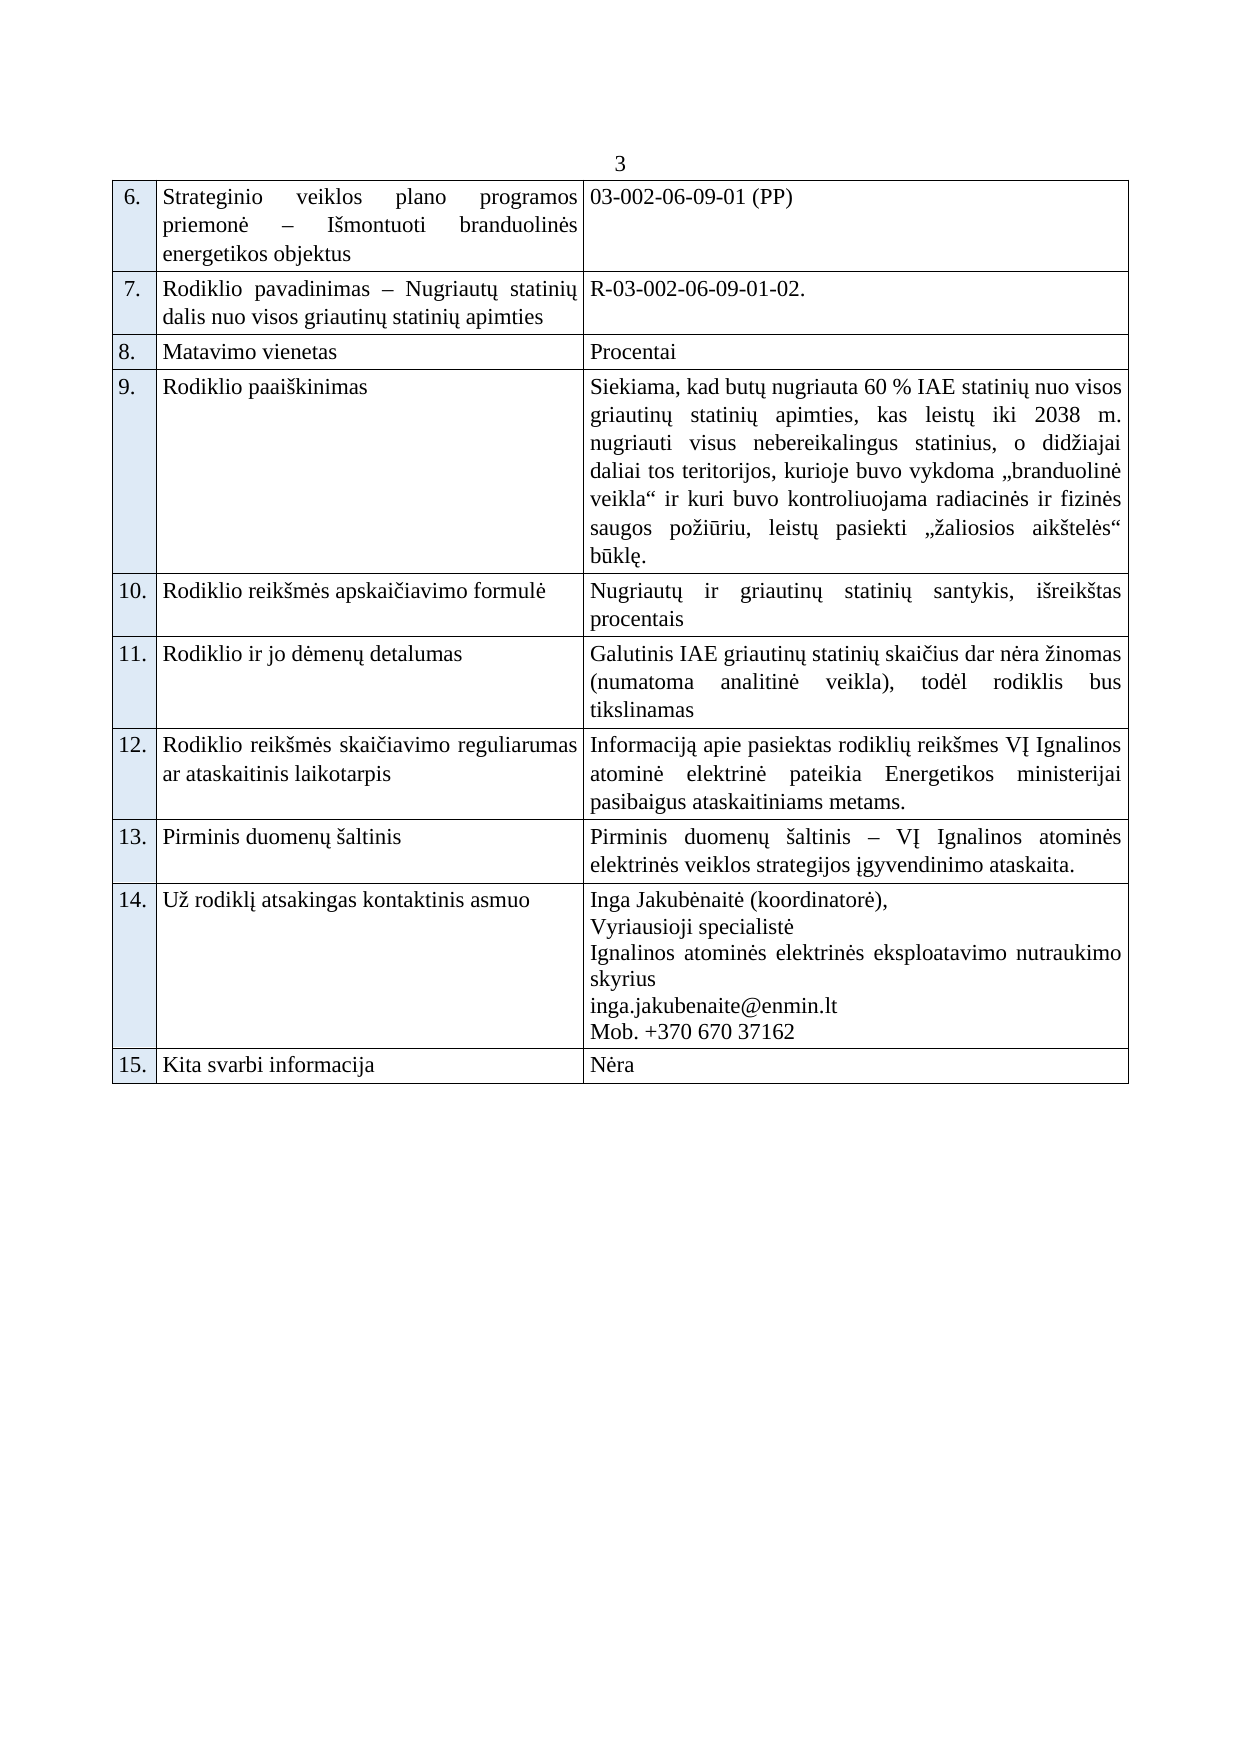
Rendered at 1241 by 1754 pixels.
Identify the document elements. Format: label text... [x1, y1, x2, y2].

table_cell 15. [113, 1049, 156, 1083]
table_cell 10. [113, 574, 156, 636]
table_cell 13. [113, 820, 156, 882]
table_cell 7. [113, 272, 156, 334]
table_cell Informaciją apie pasiektas rodiklių reikšmes VĮ Ignalinos atominė elektrinė pateikia Energetikos ministerijai pasibaigus ataskaitiniams metams. [584, 729, 1128, 819]
table_cell Pirminis duomenų šaltinis – VĮ Ignalinos atominės elektrinės veiklos strategijos įgyvendinimo ataskaita. [584, 820, 1128, 882]
table_cell Matavimo vienetas [157, 335, 583, 369]
table_cell Kita svarbi informacija [157, 1049, 583, 1083]
table_cell 12. [113, 729, 156, 819]
table_cell 8. [113, 335, 156, 369]
table_cell 11. [113, 637, 156, 728]
table_cell Rodiklio paaiškinimas [157, 370, 583, 573]
table_cell 03-002-06-09-01 (PP) [584, 181, 1128, 271]
table_cell Rodiklio reikšmės skaičiavimo reguliarumas ar ataskaitinis laikotarpis [157, 729, 583, 819]
table_cell R-03-002-06-09-01-02. [584, 272, 1128, 334]
table_cell Procentai [584, 335, 1128, 369]
table_cell Strateginio veiklos plano programos priemonė – Išmontuoti branduolinės energetikos objektus [157, 181, 583, 271]
table_cell 14. [113, 884, 156, 1047]
table_cell Rodiklio ir jo dėmenų detalumas [157, 637, 583, 728]
table_cell Pirminis duomenų šaltinis [157, 820, 583, 882]
table_cell Rodiklio pavadinimas – Nugriautų statinių dalis nuo visos griautinų statinių apimties [157, 272, 583, 334]
table_cell Galutinis IAE griautinų statinių skaičius dar nėra žinomas (numatoma analitinė veikla), todėl rodiklis bus tikslinamas [584, 637, 1128, 728]
table_cell 6. [113, 181, 156, 271]
table_cell Siekiama, kad butų nugriauta 60 % IAE statinių nuo visos griautinų statinių apimties, kas leistų iki 2038 m. nugriauti visus nebereikalingus statinius, o didžiajai daliai tos teritorijos, kurioje buvo vykdoma „branduolinė veikla“ ir kuri buvo kontroliuojama radiacinės ir fizinės saugos požiūriu, leistų pasiekti „žaliosios aikštelės“ būklę. [584, 370, 1128, 573]
table_cell Rodiklio reikšmės apskaičiavimo formulė [157, 574, 583, 636]
table_cell Už rodiklį atsakingas kontaktinis asmuo [157, 884, 583, 1047]
table_cell Nugriautų ir griautinų statinių santykis, išreikštas procentais [584, 574, 1128, 636]
table_cell Nėra [584, 1049, 1128, 1083]
table_cell Inga Jakubėnaitė (koordinatorė), Vyriausioji specialistė Ignalinos atominės elektrinės eksploatavimo nutraukimo skyrius inga.jakubenaite@enmin.lt Mob. +370 670 37162 [584, 884, 1128, 1047]
table_cell 9. [113, 370, 156, 573]
